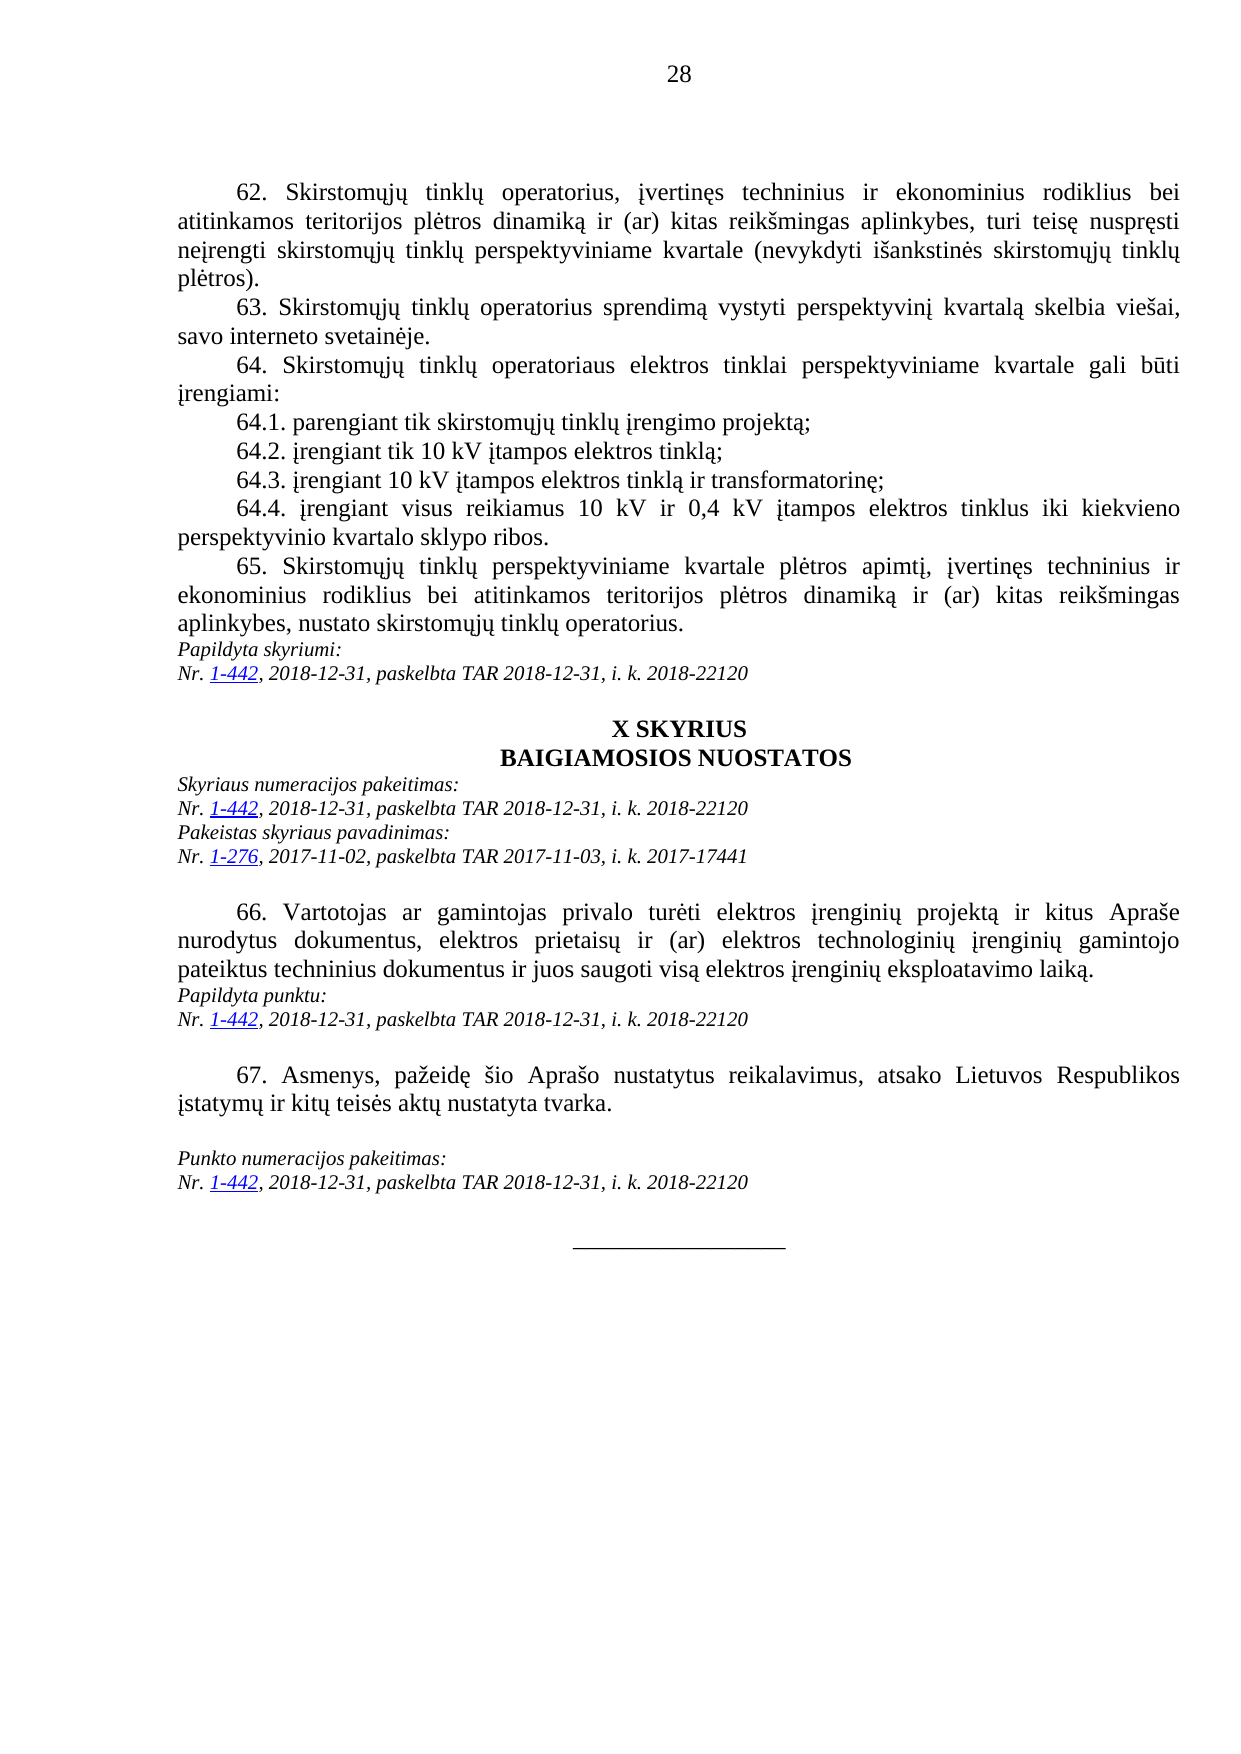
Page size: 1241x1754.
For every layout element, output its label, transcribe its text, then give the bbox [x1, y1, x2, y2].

text 64.1. parengiant tik skirstomųjų tinklų įrengimo projektą; [177, 407, 1181, 436]
text 62. Skirstomųjų tinklų operatorius, įvertinęs techninius ir ekonominius rodiklius bei atitinkamos teritorijos plėtros dinamiką ir (ar) kitas reikšmingas aplinkybes, turi teisę nuspręsti neįrengti skirstomųjų tinklų perspektyviniame kvartale (nevykdyti išankstinės skirstomųjų tinklų plėtros). [177, 177, 1181, 292]
text BAIGIAMOSIOS NUOSTATOS [177, 743, 1181, 772]
text X SKYRIUS [177, 714, 1181, 743]
text 64.4. įrengiant visus reikiamus 10 kV ir 0,4 kV įtampos elektros tinklus iki kiekvieno perspektyvinio kvartalo sklypo ribos. [177, 493, 1181, 551]
text 66. Vartotojas ar gamintojas privalo turėti elektros įrenginių projektą ir kitus Apraše nurodytus dokumentus, elektros prietaisų ir (ar) elektros technologinių įrenginių gamintojo pateiktus techninius dokumentus ir juos saugoti visą elektros įrenginių eksploatavimo laiką. [177, 897, 1181, 983]
text Skyriaus numeracijos pakeitimas: [177, 772, 1181, 796]
text Nr. 1-276, 2017-11-02, paskelbta TAR 2017-11-03, i. k. 2017-17441 [177, 844, 1181, 868]
text 65. Skirstomųjų tinklų perspektyviniame kvartale plėtros apimtį, įvertinęs techninius ir ekonominius rodiklius bei atitinkamos teritorijos plėtros dinamiką ir (ar) kitas reikšmingas aplinkybes, nustato skirstomųjų tinklų operatorius. [177, 551, 1181, 637]
text 64.3. įrengiant 10 kV įtampos elektros tinklą ir transformatorinę; [177, 465, 1181, 493]
text _________________ [177, 1223, 1181, 1252]
text Papildyta punktu: [177, 983, 1181, 1007]
text Nr. 1-442, 2018-12-31, paskelbta TAR 2018-12-31, i. k. 2018-22120 [177, 661, 1181, 685]
text Pakeistas skyriaus pavadinimas: [177, 820, 1181, 844]
text 64. Skirstomųjų tinklų operatoriaus elektros tinklai perspektyviniame kvartale gali būti įrengiami: [177, 350, 1181, 407]
text Papildyta skyriumi: [177, 637, 1181, 661]
text 64.2. įrengiant tik 10 kV įtampos elektros tinklą; [177, 436, 1181, 465]
text 67. Asmenys, pažeidę šio Aprašo nustatytus reikalavimus, atsako Lietuvos Respublikos įstatymų ir kitų teisės aktų nustatyta tvarka. [177, 1060, 1181, 1117]
text Nr. 1-442, 2018-12-31, paskelbta TAR 2018-12-31, i. k. 2018-22120 [177, 1170, 1181, 1194]
text Punkto numeracijos pakeitimas: [177, 1146, 1181, 1170]
text Nr. 1-442, 2018-12-31, paskelbta TAR 2018-12-31, i. k. 2018-22120 [177, 796, 1181, 820]
text Nr. 1-442, 2018-12-31, paskelbta TAR 2018-12-31, i. k. 2018-22120 [177, 1007, 1181, 1031]
text 63. Skirstomųjų tinklų operatorius sprendimą vystyti perspektyvinį kvartalą skelbia viešai, savo interneto svetainėje. [177, 292, 1181, 350]
